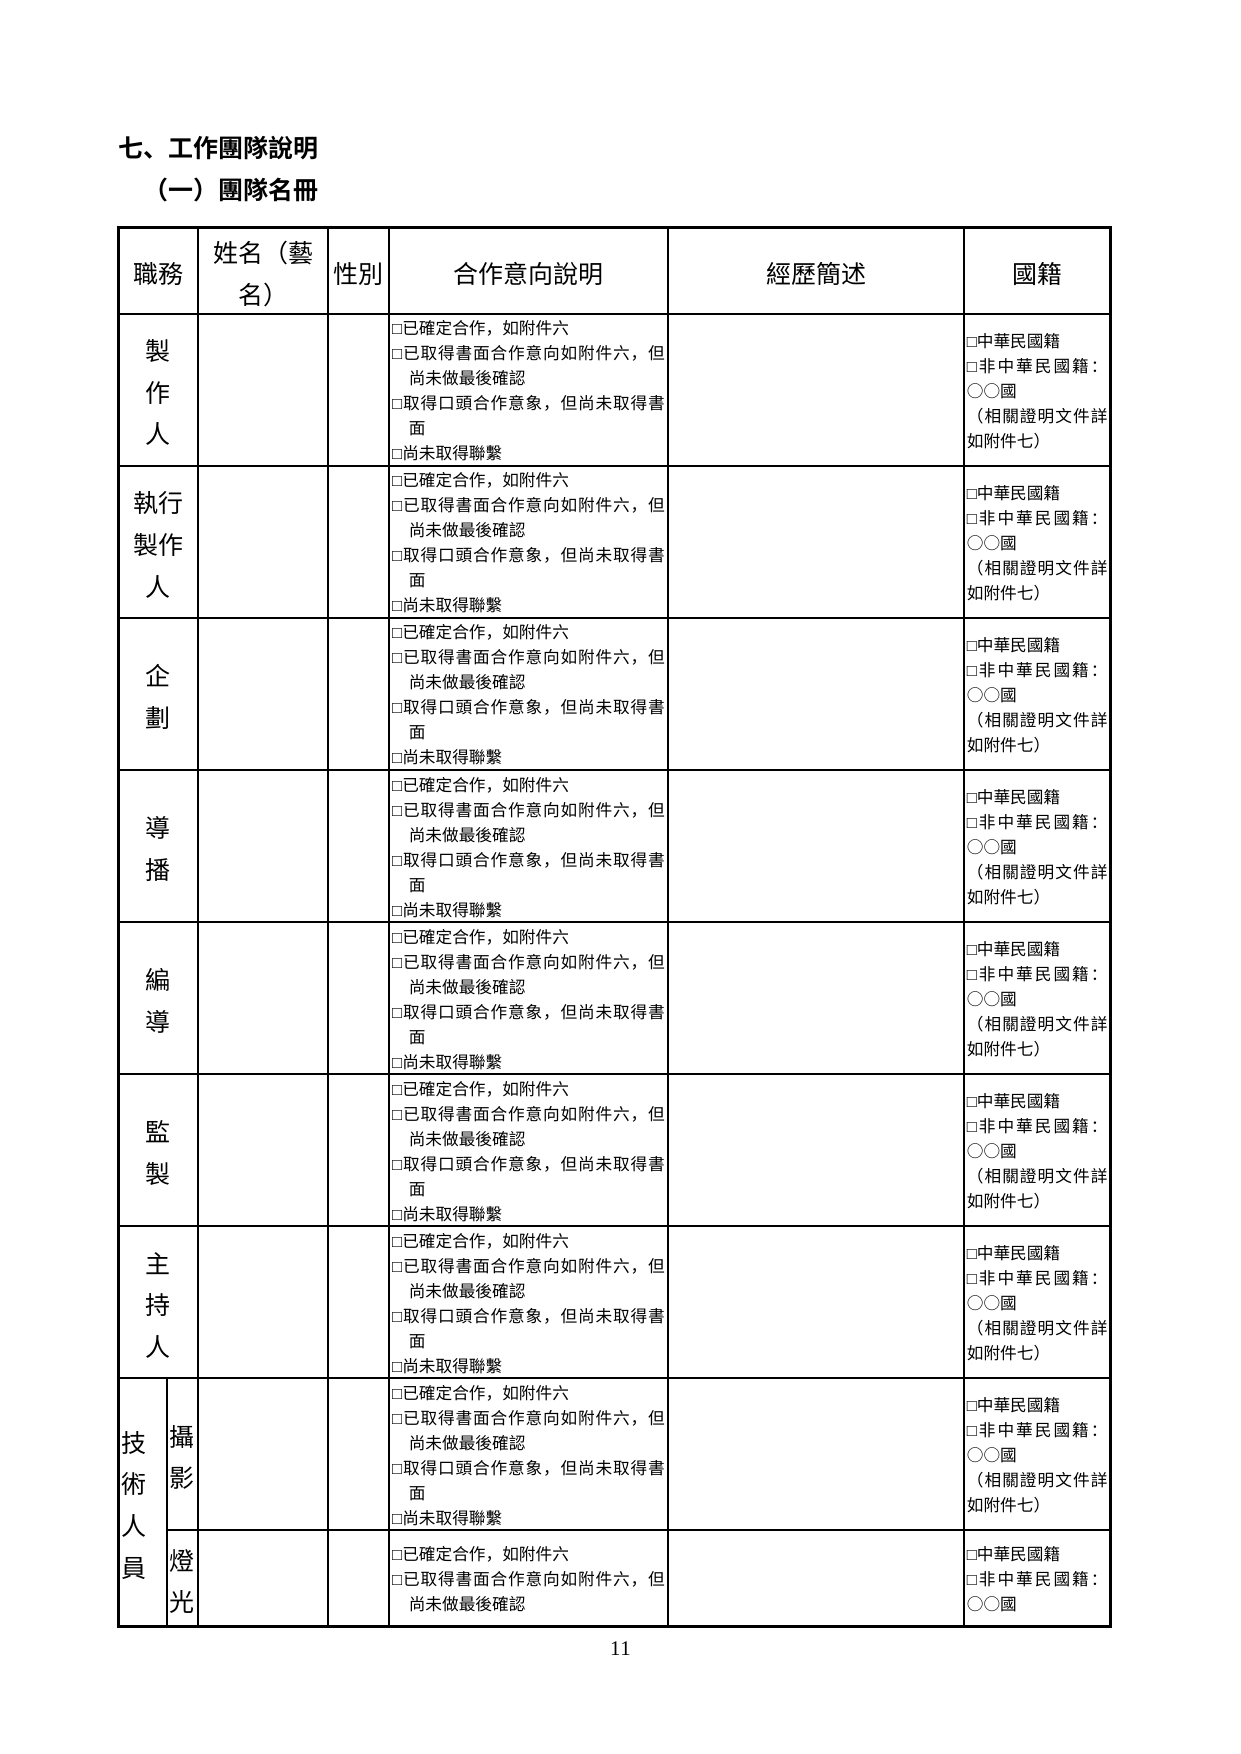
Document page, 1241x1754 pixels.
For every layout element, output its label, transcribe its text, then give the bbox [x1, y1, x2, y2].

table_cell [329, 619, 388, 769]
table_cell 監 製 [120, 1075, 197, 1225]
table_header 性別 [329, 229, 388, 313]
table_cell [199, 1531, 327, 1625]
table_cell 導 播 [120, 771, 197, 921]
table_cell [199, 1379, 327, 1529]
table_cell [669, 315, 963, 465]
table_cell □已確定合作，如附件六 □已取得書面合作意向如附件六，但尚未做最後確認 □取得口頭合作意象，但尚未取得書面 □尚未取得聯繫 [390, 467, 667, 617]
table_header 國籍 [965, 229, 1109, 313]
table_cell [329, 923, 388, 1073]
table_cell [669, 923, 963, 1073]
table_cell □已確定合作，如附件六 □已取得書面合作意向如附件六，但尚未做最後確認 [390, 1531, 667, 1625]
table_cell □已確定合作，如附件六 □已取得書面合作意向如附件六，但尚未做最後確認 □取得口頭合作意象，但尚未取得書面 □尚未取得聯繫 [390, 315, 667, 465]
table_cell □已確定合作，如附件六 □已取得書面合作意向如附件六，但尚未做最後確認 □取得口頭合作意象，但尚未取得書面 □尚未取得聯繫 [390, 1075, 667, 1225]
table_cell [669, 619, 963, 769]
table_cell [329, 1531, 388, 1625]
table_cell 技術人員 [120, 1379, 166, 1625]
table_cell [669, 1227, 963, 1377]
table_cell [199, 1227, 327, 1377]
table_cell [669, 467, 963, 617]
table_cell [199, 923, 327, 1073]
table_cell 主 持 人 [120, 1227, 197, 1377]
table_header 姓名（藝名） [199, 229, 327, 313]
table_cell [329, 315, 388, 465]
table_cell □中華民國籍 □非中華民國籍：○○國 （相關證明文件詳如附件七） [965, 619, 1109, 769]
table_cell [199, 467, 327, 617]
table_cell □已確定合作，如附件六 □已取得書面合作意向如附件六，但尚未做最後確認 □取得口頭合作意象，但尚未取得書面 □尚未取得聯繫 [390, 1379, 667, 1529]
text 七、工作團隊說明 [118, 124, 1122, 166]
table_cell □已確定合作，如附件六 □已取得書面合作意向如附件六，但尚未做最後確認 □取得口頭合作意象，但尚未取得書面 □尚未取得聯繫 [390, 771, 667, 921]
table_cell 燈 光 [168, 1531, 197, 1625]
table_cell [329, 1379, 388, 1529]
table_cell [199, 1075, 327, 1225]
table_cell □中華民國籍 □非中華民國籍：○○國 [965, 1531, 1109, 1625]
table_cell [199, 619, 327, 769]
table_header 經歷簡述 [669, 229, 963, 313]
table_cell □已確定合作，如附件六 □已取得書面合作意向如附件六，但尚未做最後確認 □取得口頭合作意象，但尚未取得書面 □尚未取得聯繫 [390, 619, 667, 769]
table_cell [329, 1227, 388, 1377]
table_cell □中華民國籍 □非中華民國籍：○○國 （相關證明文件詳如附件七） [965, 771, 1109, 921]
table_cell 製 作 人 [120, 315, 197, 465]
table_cell □中華民國籍 □非中華民國籍：○○國 （相關證明文件詳如附件七） [965, 1227, 1109, 1377]
table_cell □中華民國籍 □非中華民國籍：○○國 （相關證明文件詳如附件七） [965, 467, 1109, 617]
table_cell □中華民國籍 □非中華民國籍：○○國 （相關證明文件詳如附件七） [965, 923, 1109, 1073]
text （一）團隊名冊 [143, 166, 1122, 207]
table_cell □中華民國籍 □非中華民國籍：○○國 （相關證明文件詳如附件七） [965, 315, 1109, 465]
table_cell [669, 1075, 963, 1225]
table_cell [199, 771, 327, 921]
table_cell [329, 771, 388, 921]
table_cell [329, 1075, 388, 1225]
table_header 合作意向說明 [390, 229, 667, 313]
table_cell □已確定合作，如附件六 □已取得書面合作意向如附件六，但尚未做最後確認 □取得口頭合作意象，但尚未取得書面 □尚未取得聯繫 [390, 1227, 667, 1377]
table_cell □已確定合作，如附件六 □已取得書面合作意向如附件六，但尚未做最後確認 □取得口頭合作意象，但尚未取得書面 □尚未取得聯繫 [390, 923, 667, 1073]
table_cell □中華民國籍 □非中華民國籍：○○國 （相關證明文件詳如附件七） [965, 1075, 1109, 1225]
table_cell [669, 1531, 963, 1625]
table_header 職務 [120, 229, 197, 313]
table_cell 執行製作人 [120, 467, 197, 617]
table_cell 編 導 [120, 923, 197, 1073]
table_cell [329, 467, 388, 617]
table_cell □中華民國籍 □非中華民國籍：○○國 （相關證明文件詳如附件七） [965, 1379, 1109, 1529]
table_cell 攝 影 [168, 1379, 197, 1529]
table_cell [669, 1379, 963, 1529]
table_cell [199, 315, 327, 465]
table_cell [669, 771, 963, 921]
table_cell 企 劃 [120, 619, 197, 769]
